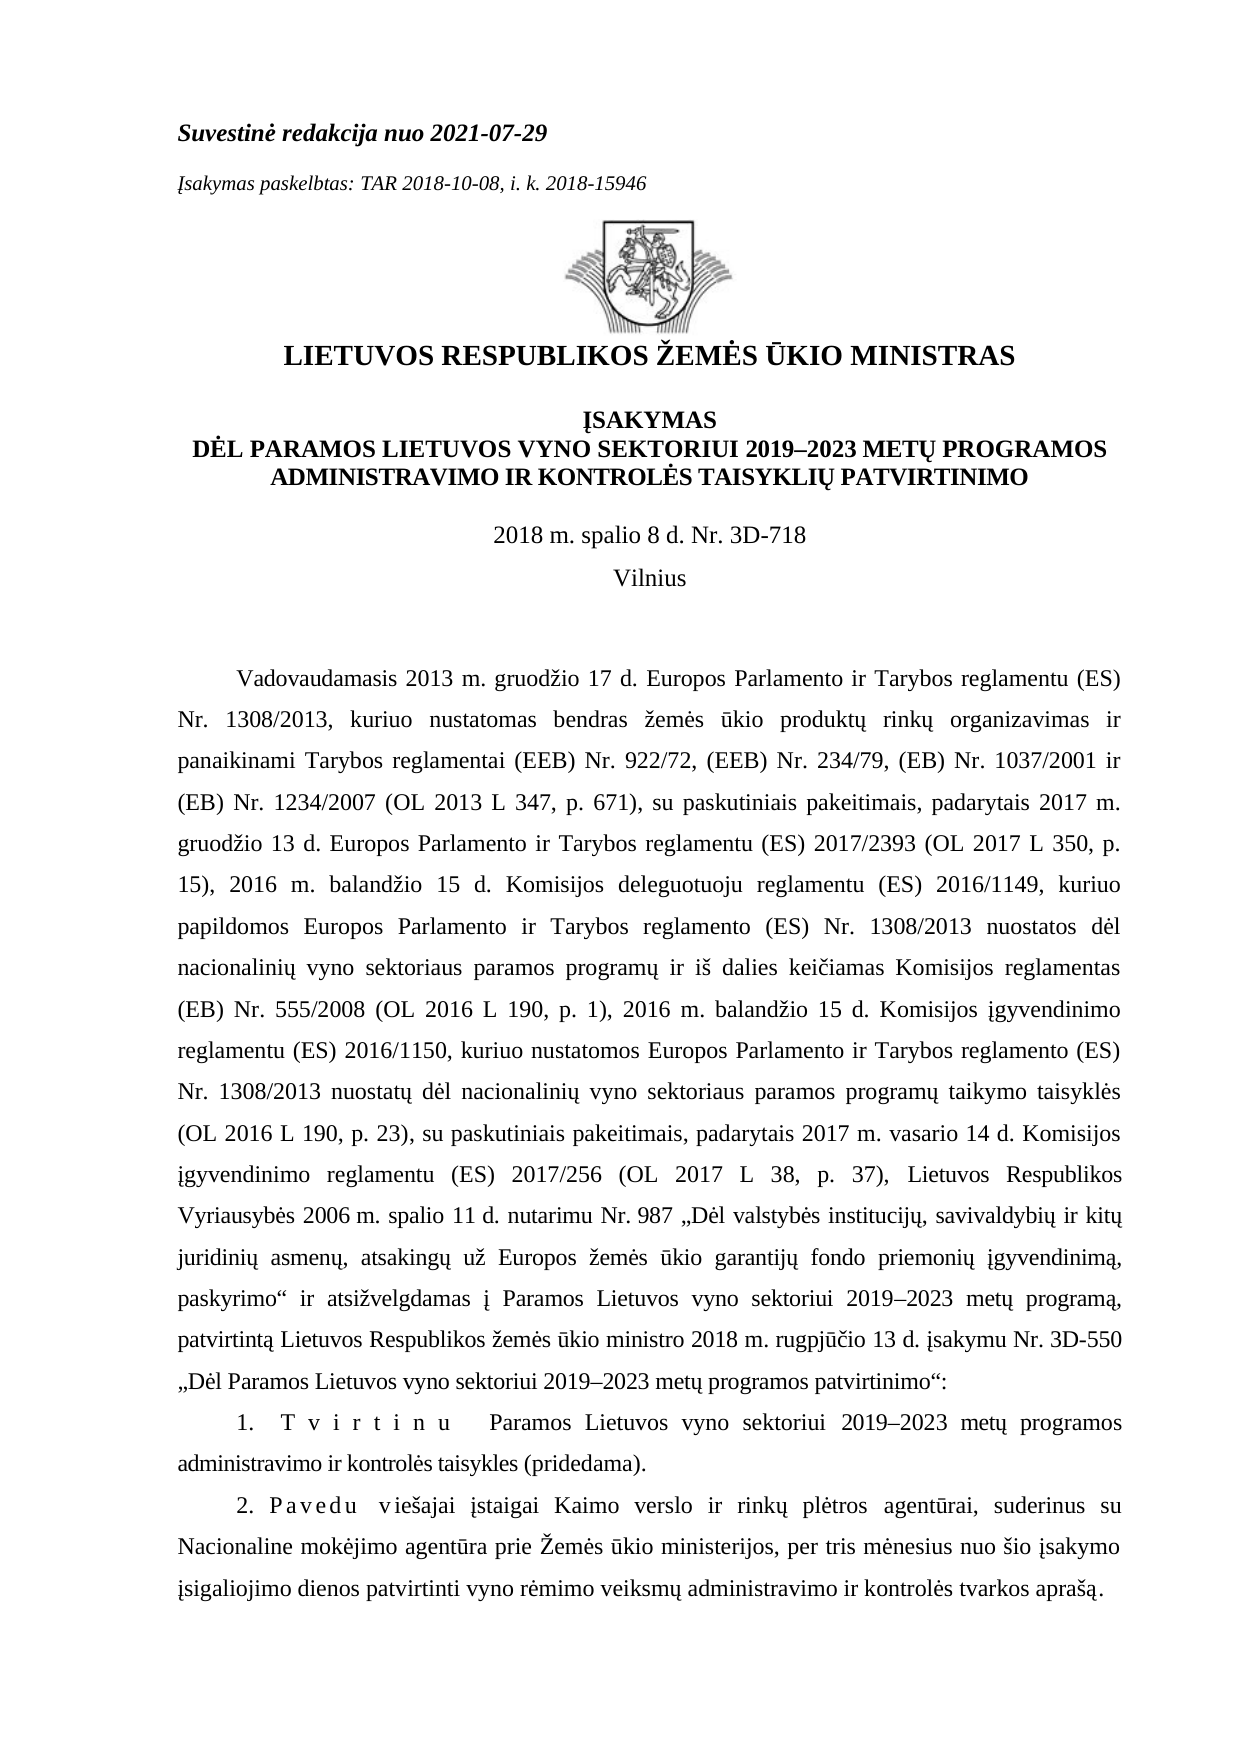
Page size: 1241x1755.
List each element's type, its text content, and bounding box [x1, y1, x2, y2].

text 2. Pavedu viešajai įstaigai Kaimo verslo ir rinkų plėtros agentūrai, suderinus su Nacionaline mokėjimo agentūra prie Žemės ūkio ministerijos, per tris mėnesius nuo šio įsakymo įsigaliojimo dienos patvirtinti vyno rėmimo veiksmų administravimo ir kontrolės tvarkos aprašą. [177, 1491, 1122, 1601]
text ĮSAKYMAS [177, 405, 1122, 434]
text dėl PARAMOS LIETUVOS VYNO SEKTORIUI 2019–2023 METŲ PROGRAMOS ADMINISTRAVIMO IR KONTROLĖS TAISYKLIŲ PATVIRTINIMO [177, 434, 1122, 491]
text 2018 m. spalio 8 d. Nr. 3D-718 [177, 520, 1122, 549]
text 1. T v i r t i n u Paramos Lietuvos vyno sektoriui 2019–2023 metų programos administravimo ir kontrolės taisykles (pridedama). [177, 1408, 1122, 1477]
text LIETUVOS RESPUBLIKOS ŽEMĖS ŪKIO MINISTRAS [177, 338, 1122, 371]
text Vadovaudamasis 2013 m. gruodžio 17 d. Europos Parlamento ir Tarybos reglamentu (ES) Nr. 1308/2013, kuriuo nustatomas bendras žemės ūkio produktų rinkų organizavimas ir panaikinami Tarybos reglamentai (EEB) Nr. 922/72, (EEB) Nr. 234/79, (EB) Nr. 1037/2001 ir (EB) Nr. 1234/2007 (OL 2013 L 347, p. 671), su paskutiniais pakeitimais, padarytais 2017 m. gruodžio 13 d. Europos Parlamento ir Tarybos reglamentu (ES) 2017/2393 (OL 2017 L 350, p. 15), 2016 m. balandžio 15 d. Komisijos deleguotuoju reglamentu (ES) 2016/1149, kuriuo papildomos Europos Parlamento ir Tarybos reglamento (ES) Nr. 1308/2013 nuostatos dėl nacionalinių vyno sektoriaus paramos programų ir iš dalies keičiamas Komisijos reglamentas (EB) Nr. 555/2008 (OL 2016 L 190, p. 1), 2016 m. balandžio 15 d. Komisijos įgyvendinimo reglamentu (ES) 2016/1150, kuriuo nustatomos Europos Parlamento ir Tarybos reglamento (ES) Nr. 1308/2013 nuostatų dėl nacionalinių vyno sektoriaus paramos programų taikymo taisyklės (OL 2016 L 190, p. 23), su paskutiniais pakeitimais, padarytais 2017 m. vasario 14 d. Komisijos įgyvendinimo reglamentu (ES) 2017/256 (OL 2017 L 38, p. 37), Lietuvos Respublikos Vyriausybės 2006 m. spalio 11 d. nutarimu Nr. 987 „Dėl valstybės institucijų, savivaldybių ir kitų juridinių asmenų, atsakingų už Europos žemės ūkio garantijų fondo priemonių įgyvendinimą, paskyrimo“ ir atsižvelgdamas į Paramos Lietuvos vyno sektoriui 2019–2023 metų programą, patvirtintą Lietuvos Respublikos žemės ūkio ministro 2018 m. rugpjūčio 13 d. įsakymu Nr. 3D-550 „Dėl Paramos Lietuvos vyno sektoriui 2019–2023 metų programos patvirtinimo“: [177, 664, 1122, 1394]
text Įsakymas paskelbtas: TAR 2018-10-08, i. k. 2018-15946 [177, 171, 1122, 195]
text Vilnius [177, 563, 1122, 592]
text Suvestinė redakcija nuo 2021-07-29 [177, 118, 1122, 147]
